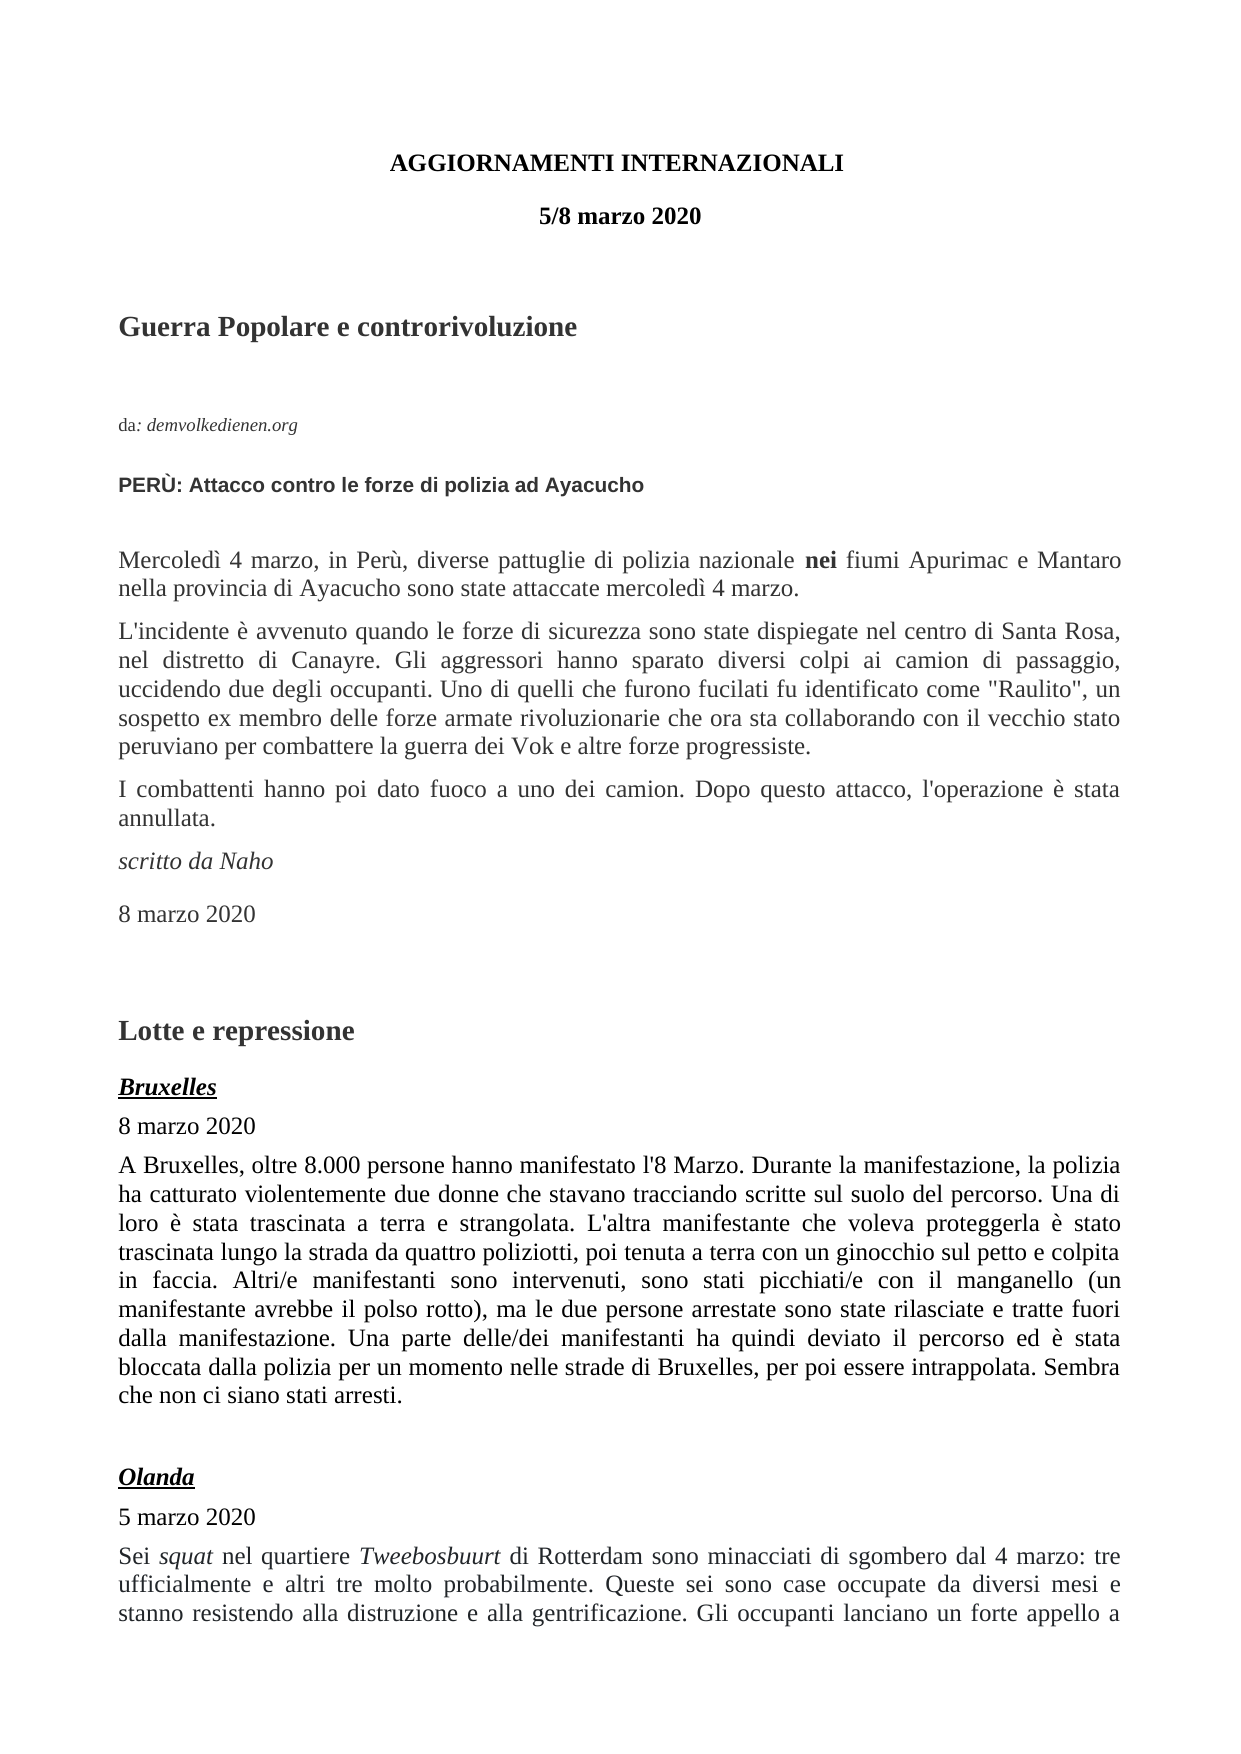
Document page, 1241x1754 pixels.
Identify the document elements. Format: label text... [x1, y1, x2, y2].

text Olanda [118, 1462, 1122, 1491]
text 5 marzo 2020 [118, 1502, 1122, 1530]
text Guerra Popolare e controrivoluzione [118, 309, 1122, 343]
text Mercoledì 4 marzo, in Perù, diverse pattuglie di polizia nazionale nei fiumi Apurimac e Mantaro nella provincia di Ayacucho sono state attaccate mercoledì 4 marzo. [118, 545, 1122, 602]
text AGGIORNAMENTI INTERNAZIONALI [118, 148, 1122, 176]
text Bruxelles [118, 1072, 1122, 1101]
subtitle PERÙ: Attacco contro le forze di polizia ad Ayacucho [118, 460, 1122, 497]
text Sei squat nel quartiere Tweebosbuurt di Rotterdam sono minacciati di sgombero dal 4 marzo: tre ufficialmente e altri tre molto probabilmente. Queste sei sono case occupate da diversi mesi e stanno resistendo alla distruzione e alla gentrificazione. Gli occupanti lanciano un forte appello a [118, 1541, 1122, 1627]
text L'incidente è avvenuto quando le forze di sicurezza sono state dispiegate nel centro di Santa Rosa, nel distretto di Canayre. Gli aggressori hanno sparato diversi colpi ai camion di passaggio, uccidendo due degli occupanti. Uno di quelli che furono fucilati fu identificato come "Raulito", un sospetto ex membro delle forze armate rivoluzionarie che ora sta collaborando con il vecchio stato peruviano per combattere la guerra dei Vok e altre forze progressiste. [118, 616, 1122, 760]
text I combattenti hanno poi dato fuoco a uno dei camion. Dopo questo attacco, l'operazione è stata annullata. [118, 774, 1122, 832]
text da: demvolkedienen.org [118, 414, 1122, 436]
text 5/8 marzo 2020 [118, 201, 1122, 230]
text A Bruxelles, oltre 8.000 persone hanno manifestato l'8 Marzo. Durante la manifestazione, la polizia ha catturato violentemente due donne che stavano tracciando scritte sul suolo del percorso. Una di loro è stata trascinata a terra e strangolata. L'altra manifestante che voleva proteggerla è stato trascinata lungo la strada da quattro poliziotti, poi tenuta a terra con un ginocchio sul petto e colpita in faccia. Altri/e manifestanti sono intervenuti, sono stati picchiati/e con il manganello (un manifestante avrebbe il polso rotto), ma le due persone arrestate sono state rilasciate e tratte fuori dalla manifestazione. Una parte delle/dei manifestanti ha quindi deviato il percorso ed è stata bloccata dalla polizia per un momento nelle strade di Bruxelles, per poi essere intrappolata. Sembra che non ci siano stati arresti. [118, 1151, 1122, 1409]
text 8 marzo 2020 [118, 1111, 1122, 1140]
text Lotte e repressione [118, 1013, 1122, 1046]
text scritto da Naho [118, 846, 1122, 874]
text 8 marzo 2020 [118, 899, 1122, 928]
